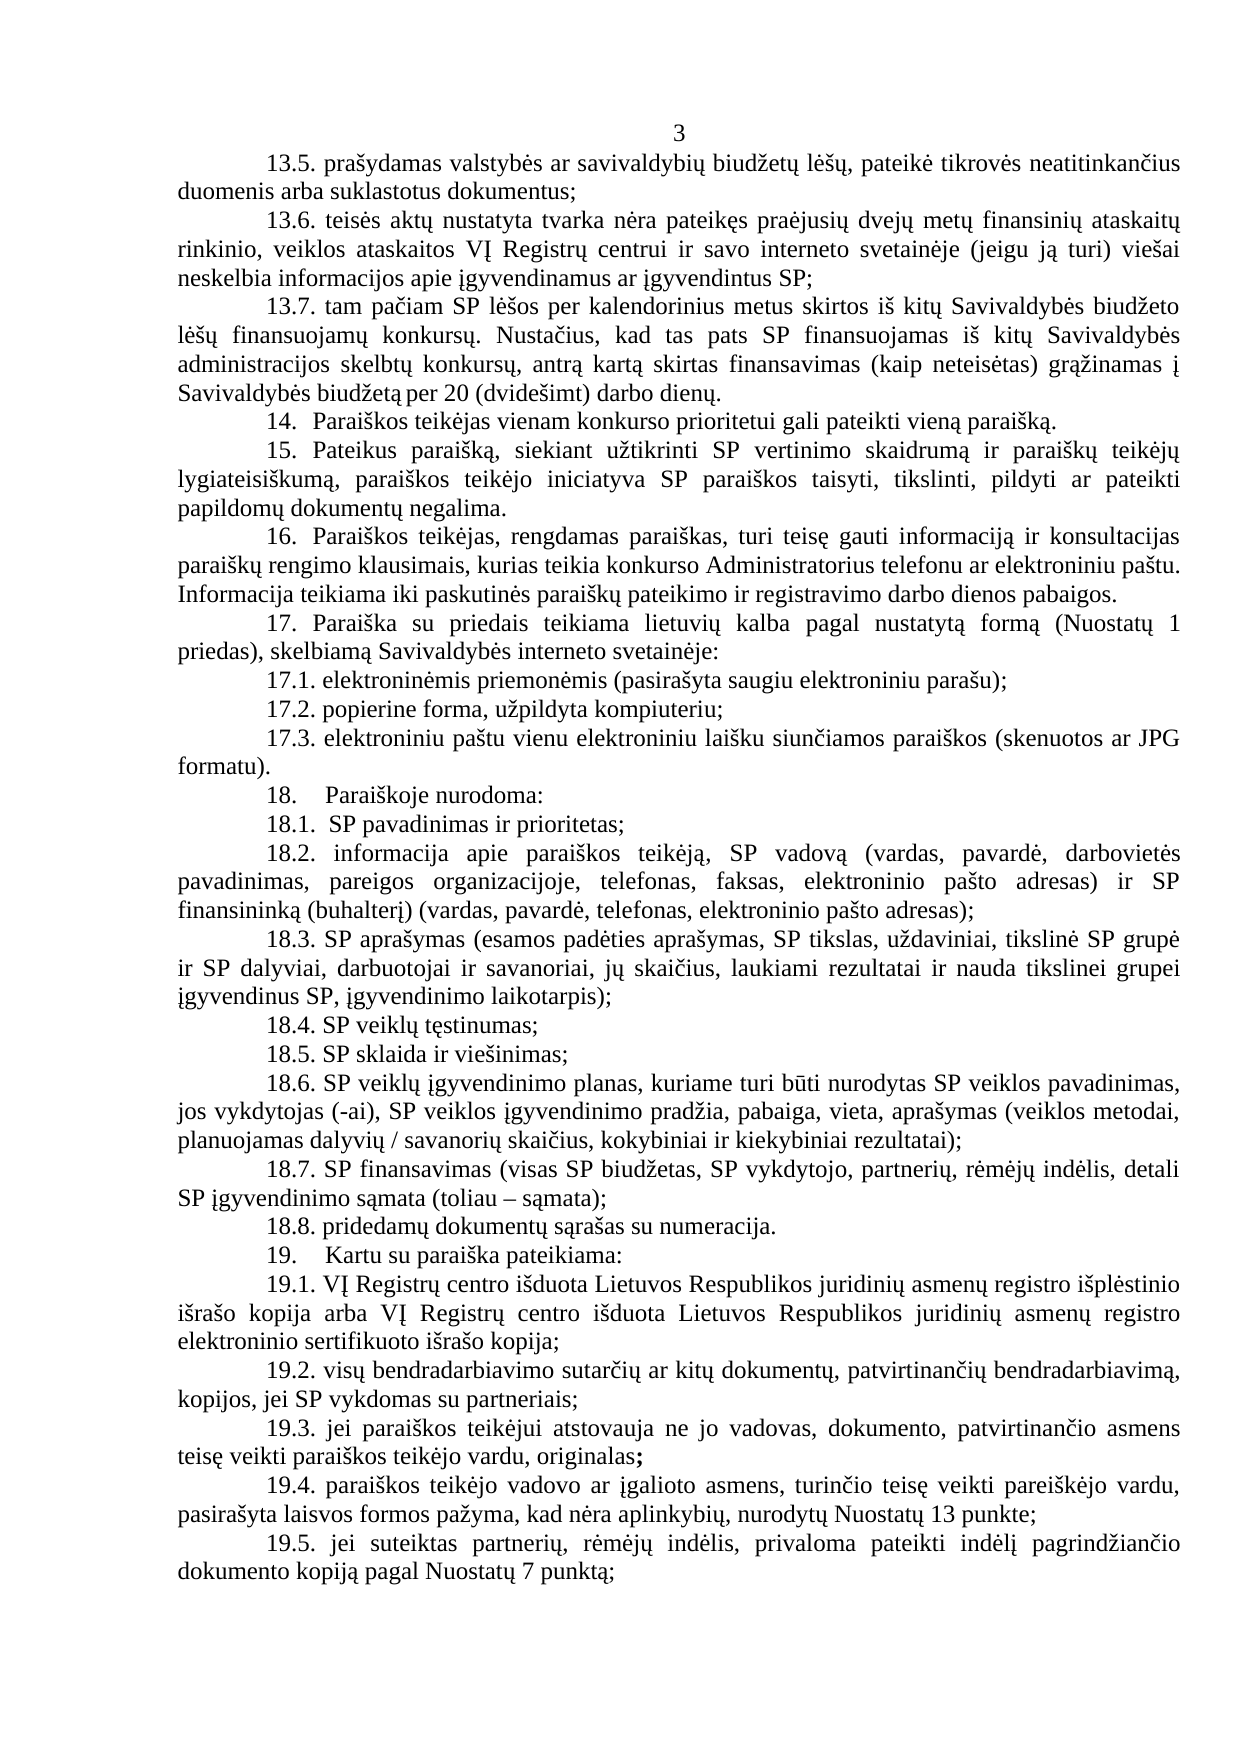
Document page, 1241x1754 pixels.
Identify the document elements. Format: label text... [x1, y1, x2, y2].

text 18.1. SP pavadinimas ir prioritetas; [177, 809, 1181, 838]
text 19.2. visų bendradarbiavimo sutarčių ar kitų dokumentų, patvirtinančių bendradarbiavimą, kopijos, jei SP vykdomas su partneriais; [177, 1355, 1181, 1413]
text 17.1. elektroninėmis priemonėmis (pasirašyta saugiu elektroniniu parašu); [177, 665, 1181, 694]
text 18. Paraiškoje nurodoma: [177, 780, 1181, 809]
text 13.6. teisės aktų nustatyta tvarka nėra pateikęs praėjusių dvejų metų finansinių ataskaitų rinkinio, veiklos ataskaitos VĮ Registrų centrui ir savo interneto svetainėje (jeigu ją turi) viešai neskelbia informacijos apie įgyvendinamus ar įgyvendintus SP; [177, 205, 1181, 291]
text 18.2. informacija apie paraiškos teikėją, SP vadovą (vardas, pavardė, darbovietės pavadinimas, pareigos organizacijoje, telefonas, faksas, elektroninio pašto adresas) ir SP finansininką (buhalterį) (vardas, pavardė, telefonas, elektroninio pašto adresas); [177, 838, 1181, 924]
text 18.5. SP sklaida ir viešinimas; [177, 1039, 1181, 1068]
text 18.3. SP aprašymas (esamos padėties aprašymas, SP tikslas, uždaviniai, tikslinė SP grupė ir SP dalyviai, darbuotojai ir savanoriai, jų skaičius, laukiami rezultatai ir nauda tikslinei grupei įgyvendinus SP, įgyvendinimo laikotarpis); [177, 924, 1181, 1010]
text 17.3. elektroniniu paštu vienu elektroniniu laišku siunčiamos paraiškos (skenuotos ar JPG formatu). [177, 723, 1181, 780]
text 18.4. SP veiklų tęstinumas; [177, 1010, 1181, 1039]
text 13.7. tam pačiam SP lėšos per kalendorinius metus skirtos iš kitų Savivaldybės biudžeto lėšų finansuojamų konkursų. Nustačius, kad tas pats SP finansuojamas iš kitų Savivaldybės administracijos skelbtų konkursų, antrą kartą skirtas finansavimas (kaip neteisėtas) grąžinamas į Savivaldybės biudžetą per 20 (dvidešimt) darbo dienų. [177, 291, 1181, 406]
text 14. Paraiškos teikėjas vienam konkurso prioritetui gali pateikti vieną paraišką. [177, 406, 1181, 435]
text 19.1. VĮ Registrų centro išduota Lietuvos Respublikos juridinių asmenų registro išplėstinio išrašo kopija arba VĮ Registrų centro išduota Lietuvos Respublikos juridinių asmenų registro elektroninio sertifikuoto išrašo kopija; [177, 1269, 1181, 1355]
text 18.8. pridedamų dokumentų sąrašas su numeracija. [177, 1211, 1181, 1240]
text 17.2. popierine forma, užpildyta kompiuteriu; [177, 694, 1181, 723]
text 18.6. SP veiklų įgyvendinimo planas, kuriame turi būti nurodytas SP veiklos pavadinimas, jos vykdytojas (-ai), SP veiklos įgyvendinimo pradžia, pabaiga, vieta, aprašymas (veiklos metodai, planuojamas dalyvių / savanorių skaičius, kokybiniai ir kiekybiniai rezultatai); [177, 1068, 1181, 1154]
text 19. Kartu su paraiška pateikiama: [177, 1240, 1181, 1269]
text 19.4. paraiškos teikėjo vadovo ar įgalioto asmens, turinčio teisę veikti pareiškėjo vardu, pasirašyta laisvos formos pažyma, kad nėra aplinkybių, nurodytų Nuostatų 13 punkte; [177, 1470, 1181, 1528]
text 18.7. SP finansavimas (visas SP biudžetas, SP vykdytojo, partnerių, rėmėjų indėlis, detali SP įgyvendinimo sąmata (toliau – sąmata); [177, 1154, 1181, 1211]
text 17. Paraiška su priedais teikiama lietuvių kalba pagal nustatytą formą (Nuostatų 1 priedas), skelbiamą Savivaldybės interneto svetainėje: [177, 608, 1181, 665]
text 15. Pateikus paraišką, siekiant užtikrinti SP vertinimo skaidrumą ir paraiškų teikėjų lygiateisiškumą, paraiškos teikėjo iniciatyva SP paraiškos taisyti, tikslinti, pildyti ar pateikti papildomų dokumentų negalima. [177, 435, 1181, 521]
text 13.5. prašydamas valstybės ar savivaldybių biudžetų lėšų, pateikė tikrovės neatitinkančius duomenis arba suklastotus dokumentus; [177, 148, 1181, 205]
text 19.3. jei paraiškos teikėjui atstovauja ne jo vadovas, dokumento, patvirtinančio asmens teisę veikti paraiškos teikėjo vardu, originalas; [177, 1413, 1181, 1470]
text 19.5. jei suteiktas partnerių, rėmėjų indėlis, privaloma pateikti indėlį pagrindžiančio dokumento kopiją pagal Nuostatų 7 punktą; [177, 1528, 1181, 1585]
text 16. Paraiškos teikėjas, rengdamas paraiškas, turi teisę gauti informaciją ir konsultacijas paraiškų rengimo klausimais, kurias teikia konkurso Administratorius telefonu ar elektroniniu paštu. Informacija teikiama iki paskutinės paraiškų pateikimo ir registravimo darbo dienos pabaigos. [177, 521, 1181, 608]
